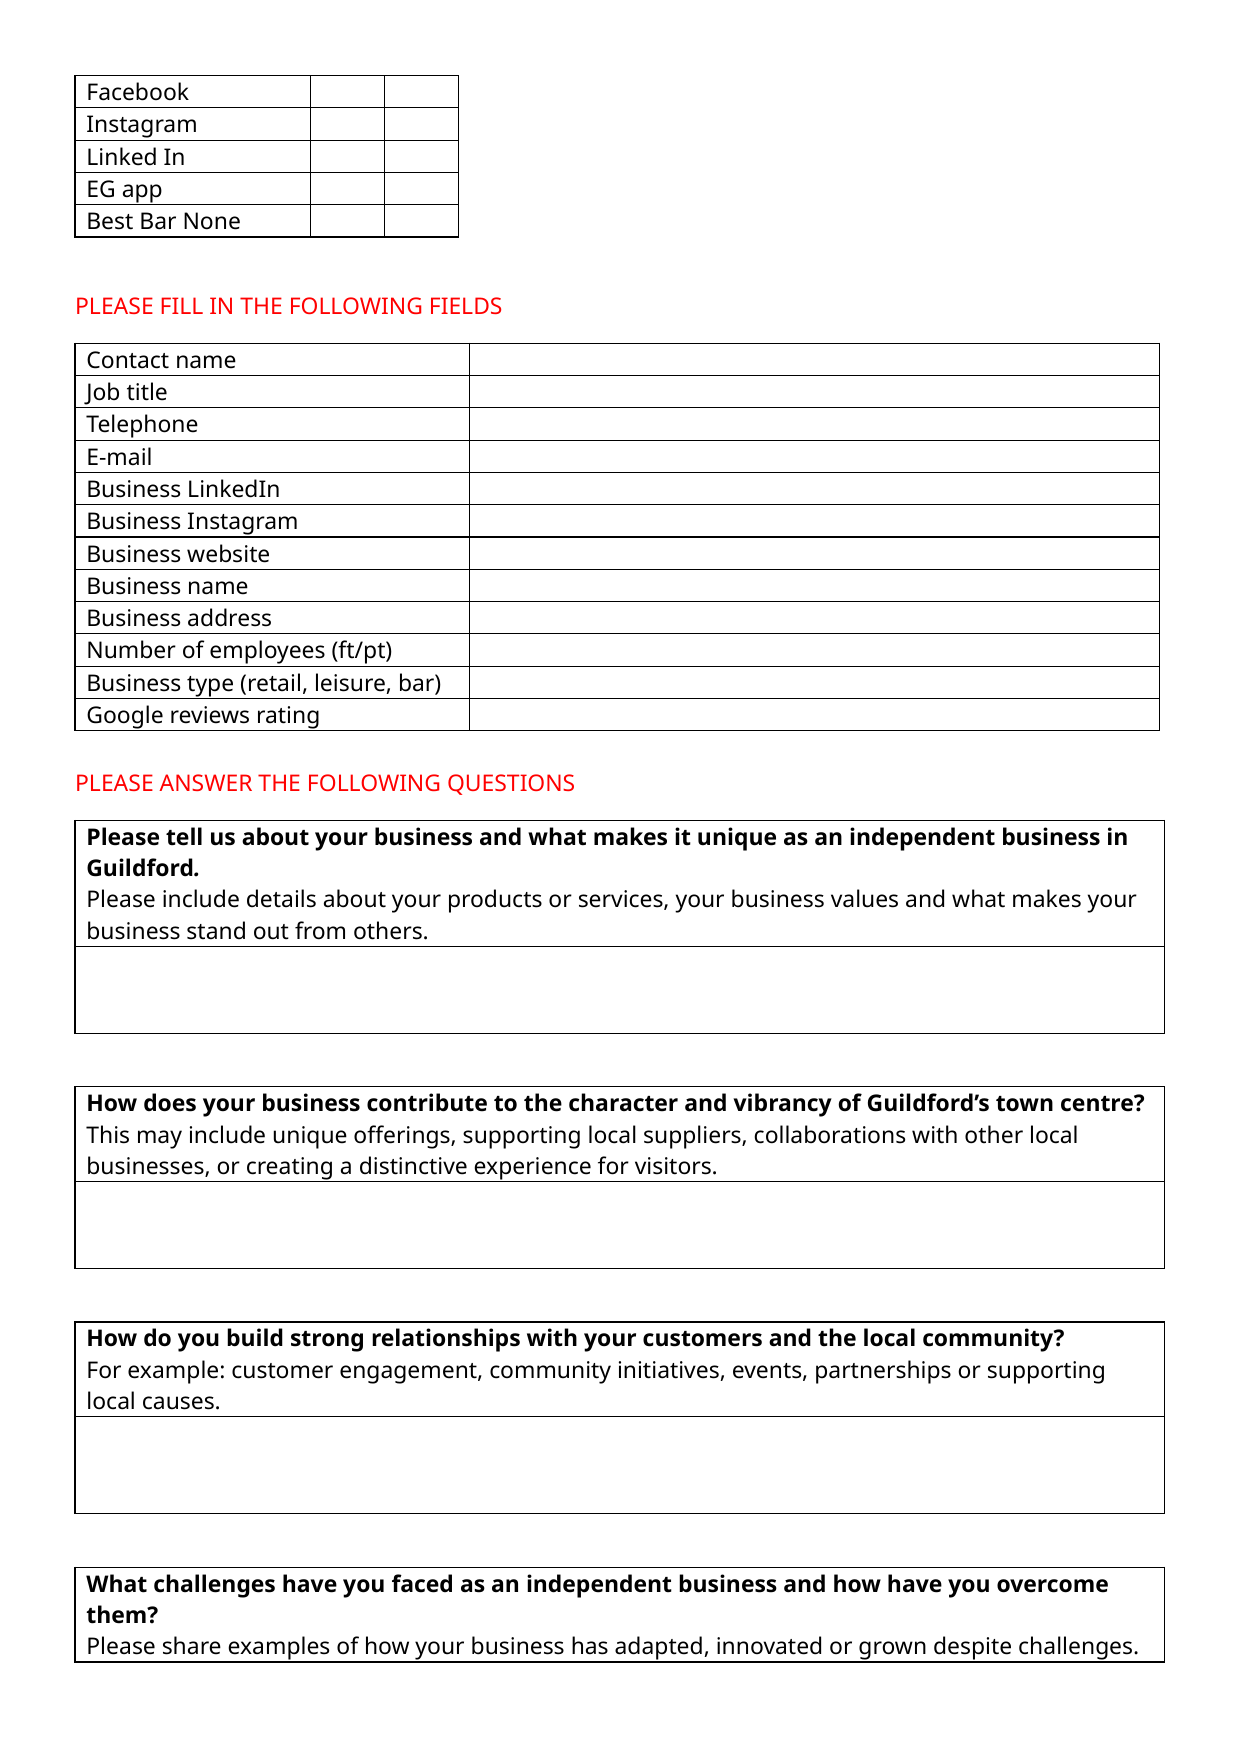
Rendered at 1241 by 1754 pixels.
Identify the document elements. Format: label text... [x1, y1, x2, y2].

table_cell [76, 1182, 1164, 1268]
table_cell [470, 473, 1159, 504]
table_cell [311, 108, 384, 139]
table_cell Telephone [76, 408, 469, 439]
table_header How does your business contribute to the character and vibrancy of Guildford’s town centre? This may include unique offerings, supporting local suppliers, collaborations with other local businesses, or creating a distinctive experience for visitors. [76, 1087, 1164, 1181]
table_cell [470, 699, 1159, 730]
table_cell Business LinkedIn [76, 473, 469, 504]
table_cell [470, 667, 1159, 698]
table_header Please tell us about your business and what makes it unique as an independent business in Guildford. Please include details about your products or services, your business values and what makes your business stand out from others. [76, 821, 1164, 946]
table_cell Business website [76, 538, 469, 569]
table_cell Business type (retail, leisure, bar) [76, 667, 469, 698]
table_cell Business address [76, 602, 469, 633]
table_cell Google reviews rating [76, 699, 469, 730]
table_cell [311, 205, 384, 236]
table_cell Job title [76, 376, 469, 407]
table_cell Business name [76, 570, 469, 601]
table_cell E-mail [76, 441, 469, 472]
table_header How do you build strong relationships with your customers and the local community? For example: customer engagement, community initiatives, events, partnerships or supporting local causes. [76, 1323, 1164, 1416]
text PLEASE ANSWER THE FOLLOWING QUESTIONS [75, 767, 1165, 798]
table_cell Best Bar None [76, 205, 310, 236]
text PLEASE FILL IN THE FOLLOWING FIELDS [75, 290, 1165, 321]
table_cell [311, 173, 384, 204]
table_cell EG app [76, 173, 310, 204]
table_header [470, 344, 1159, 375]
table_header What challenges have you faced as an independent business and how have you overcome them? Please share examples of how your business has adapted, innovated or grown despite challenges. [76, 1568, 1164, 1661]
table_cell [385, 108, 458, 139]
table_cell [470, 570, 1159, 601]
table_cell Business Instagram [76, 505, 469, 536]
table_cell [385, 141, 458, 172]
table_cell Facebook [76, 76, 310, 107]
table_cell Instagram [76, 108, 310, 139]
table_cell [470, 634, 1159, 666]
table_cell [385, 173, 458, 204]
table_cell [311, 76, 384, 107]
table_cell [385, 205, 458, 236]
table_cell [470, 376, 1159, 407]
table_cell Number of employees (ft/pt) [76, 634, 469, 666]
table_cell [385, 76, 458, 107]
table_cell [311, 141, 384, 172]
table_cell [470, 408, 1159, 439]
table_cell [76, 947, 1164, 1033]
table_cell Linked In [76, 141, 310, 172]
table_header Contact name [76, 344, 469, 375]
table_cell [470, 441, 1159, 472]
table_cell [470, 538, 1159, 569]
table_cell [76, 1417, 1164, 1513]
table_cell [470, 602, 1159, 633]
table_cell [470, 505, 1159, 536]
